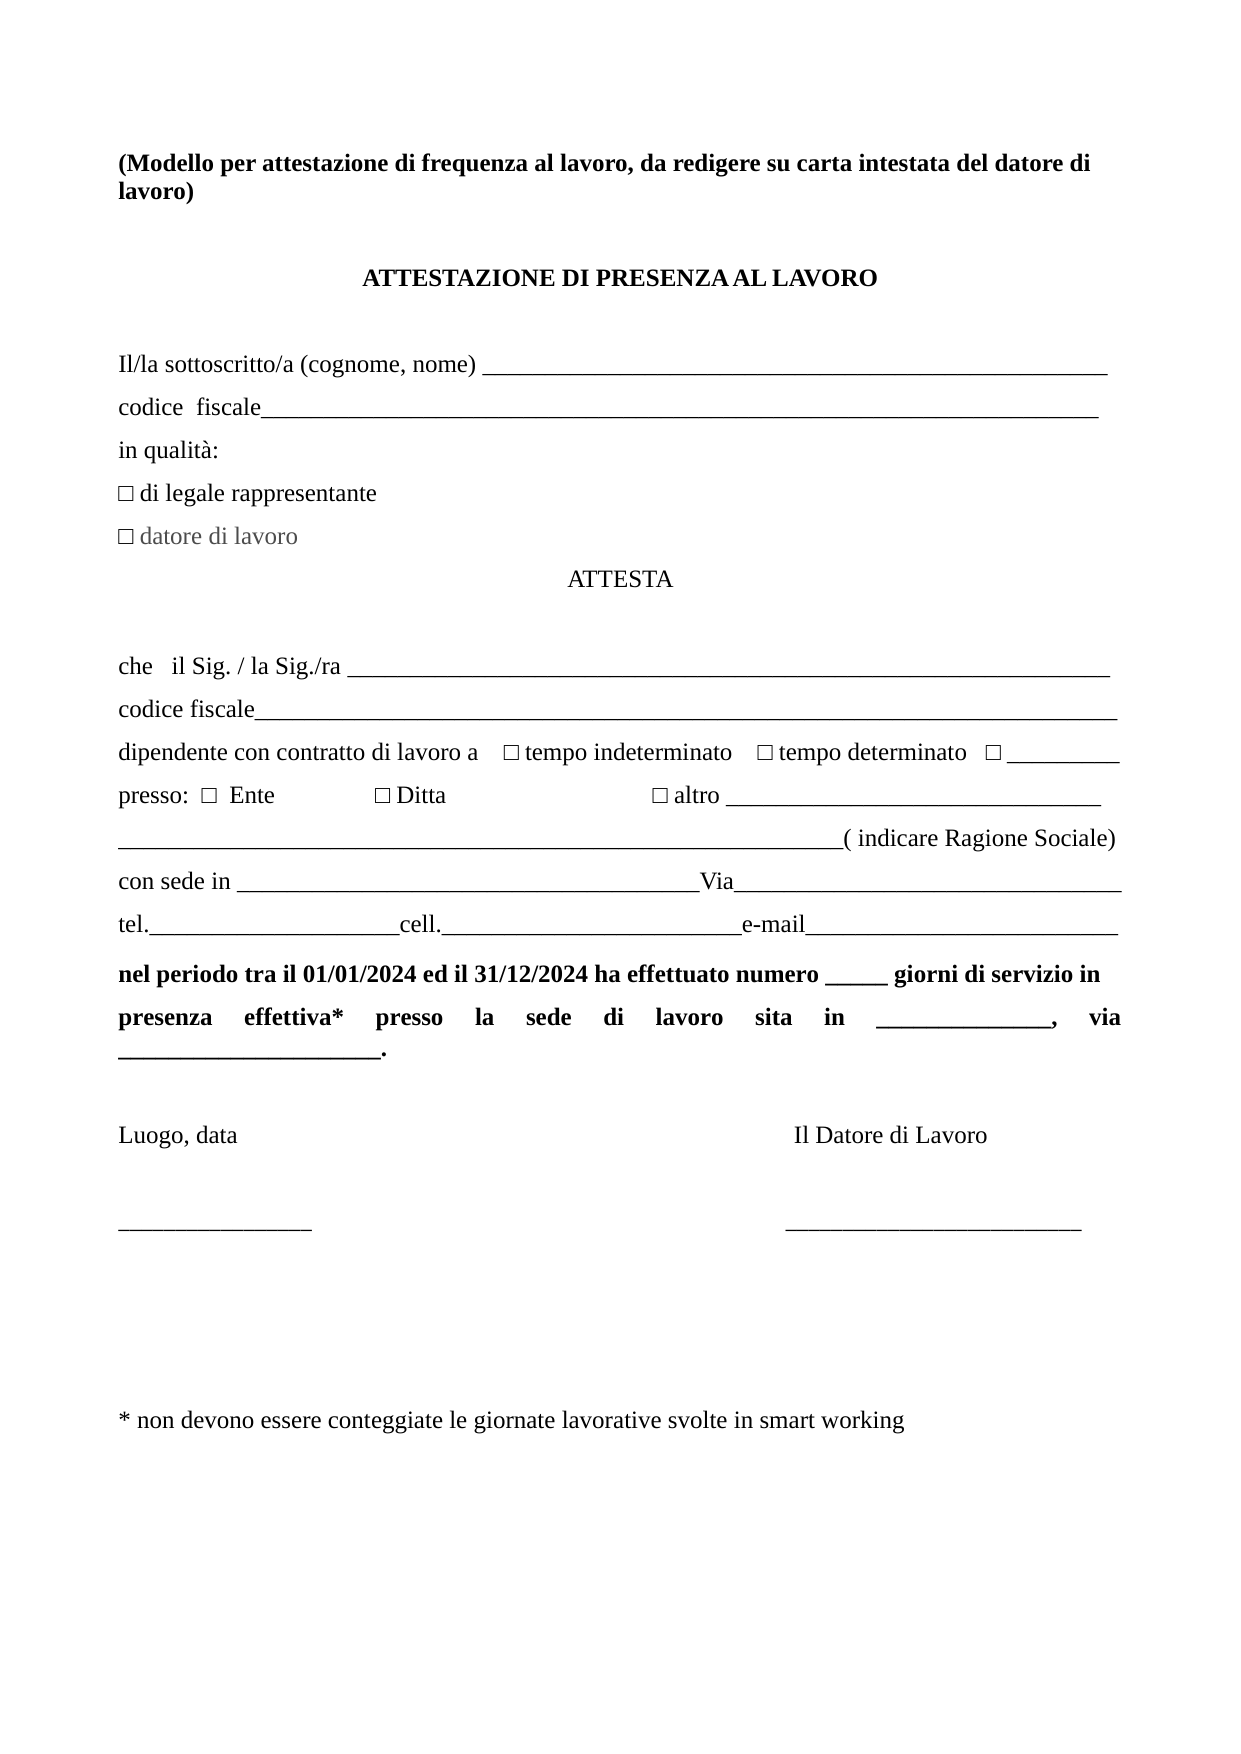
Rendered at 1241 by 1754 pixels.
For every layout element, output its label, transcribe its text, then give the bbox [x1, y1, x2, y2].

text __________________________________________________________( indicare Ragione Sociale) [118, 823, 1122, 852]
text * non devono essere conteggiate le giornate lavorative svolte in smart working [118, 1406, 1122, 1434]
text presso: □ Ente □ Ditta □ altro ______________________________ [118, 780, 1122, 809]
subtitle nel periodo tra il 01/01/2024 ed il 31/12/2024 ha effettuato numero _____ giorni di servizio in [118, 959, 1122, 988]
text ATTESTAZIONE DI PRESENZA AL LAVORO [118, 263, 1122, 291]
text □ datore di lavoro [118, 521, 1122, 550]
text dipendente con contratto di lavoro a □ tempo indeterminato □ tempo determinato □ _________ [118, 737, 1122, 766]
text ATTESTA [118, 564, 1122, 593]
text che il Sig. / la Sig./ra _____________________________________________________________ [118, 651, 1122, 679]
subtitle presenza effettiva* presso la sede di lavoro sita in ______________, via _____________________. [118, 1002, 1122, 1062]
text _________________ __________________________ [118, 1206, 1122, 1234]
text codice fiscale_____________________________________________________________________ [118, 694, 1122, 723]
text tel.____________________cell.________________________e-mail_________________________ [118, 909, 1122, 938]
text Il/la sottoscritto/a (cognome, nome) __________________________________________________ [118, 349, 1122, 378]
text □ di legale rappresentante [118, 478, 1122, 507]
text con sede in _____________________________________Via_______________________________ [118, 866, 1122, 895]
text (Modello per attestazione di frequenza al lavoro, da redigere su carta intestata del datore di lavoro) [118, 148, 1122, 205]
text Luogo, data Il Datore di Lavoro [118, 1120, 1122, 1149]
text codice fiscale___________________________________________________________________ in qualità: [118, 392, 1122, 464]
